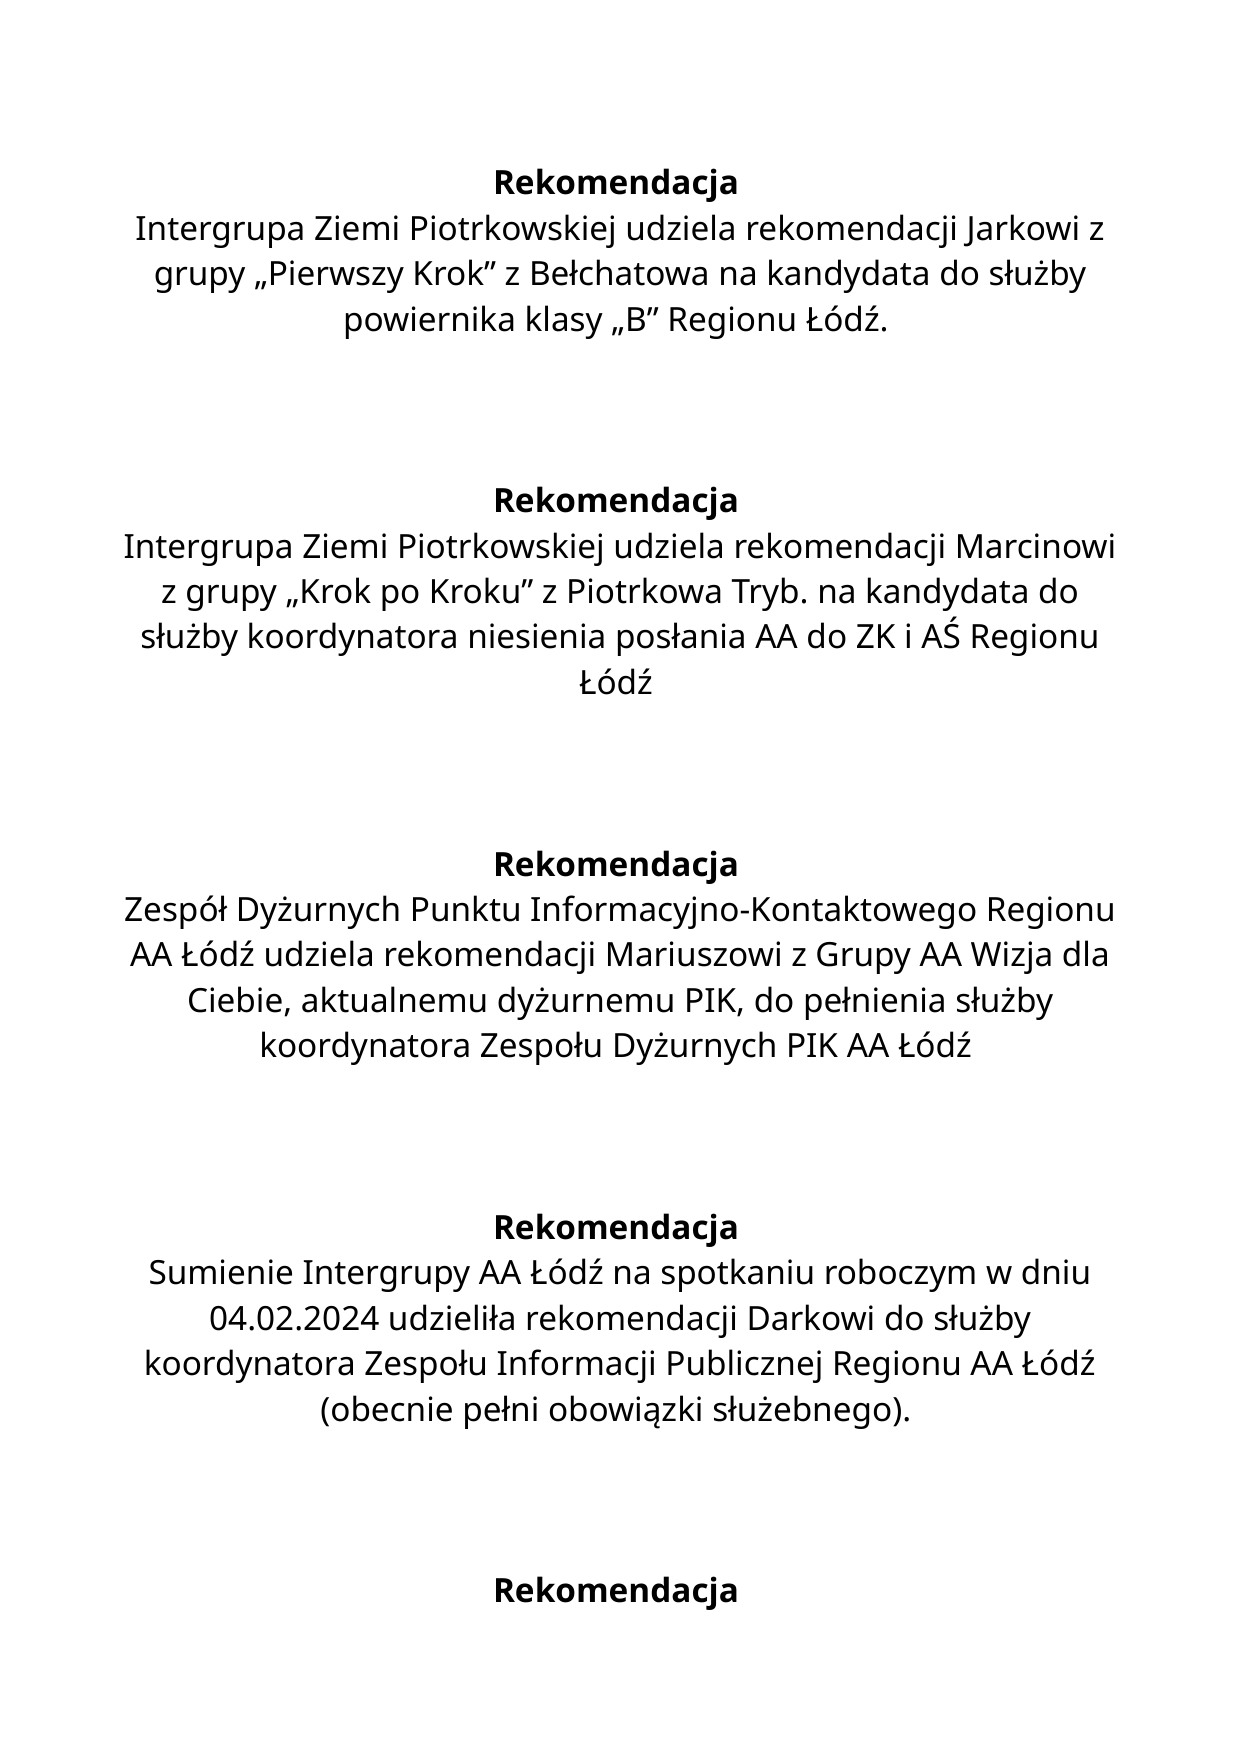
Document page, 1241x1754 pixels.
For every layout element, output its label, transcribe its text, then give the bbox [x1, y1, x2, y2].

text Rekomendacja [118, 477, 1122, 522]
text Intergrupa Ziemi Piotrkowskiej udziela rekomendacji Marcinowi z grupy „Krok po Kroku” z Piotrkowa Tryb. na kandydata do służby koordynatora niesienia posłania AA do ZK i AŚ Regionu Łódź [118, 522, 1122, 704]
text Rekomendacja [118, 840, 1122, 886]
text Zespół Dyżurnych Punktu Informacyjno-Kontaktowego Regionu AA Łódź udziela rekomendacji Mariuszowi z Grupy AA Wizja dla Ciebie, aktualnemu dyżurnemu PIK, do pełnienia służby koordynatora Zespołu Dyżurnych PIK AA Łódź [118, 886, 1122, 1067]
text Sumienie Intergrupy AA Łódź na spotkaniu roboczym w dniu 04.02.2024 udzieliła rekomendacji Darkowi do służby koordynatora Zespołu Informacji Publicznej Regionu AA Łódź (obecnie pełni obowiązki służebnego). [118, 1249, 1122, 1431]
text Intergrupa Ziemi Piotrkowskiej udziela rekomendacji Jarkowi z grupy „Pierwszy Krok” z Bełchatowa na kandydata do służby powiernika klasy „B” Regionu Łódź. [118, 204, 1122, 341]
text Rekomendacja [118, 1567, 1122, 1612]
text Rekomendacja [118, 159, 1122, 204]
text Rekomendacja [118, 1204, 1122, 1249]
